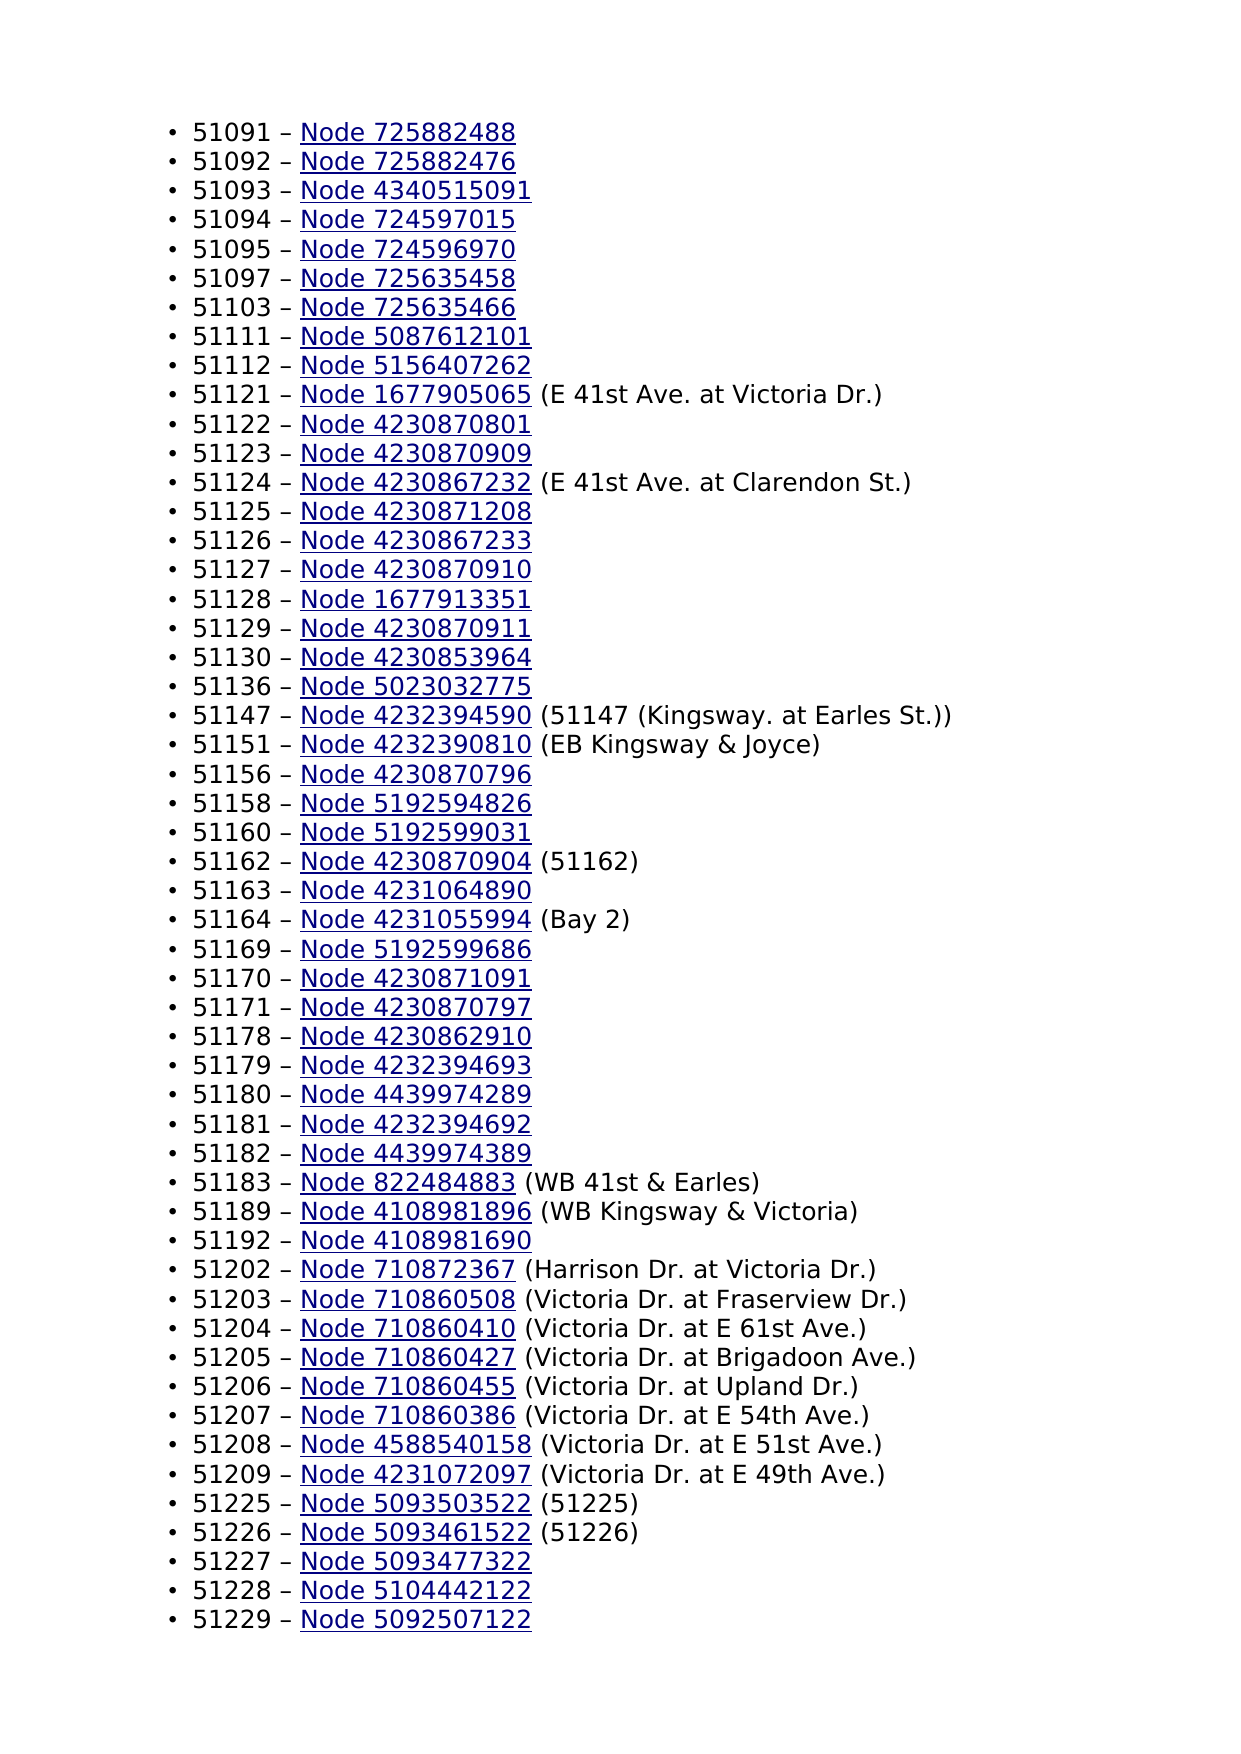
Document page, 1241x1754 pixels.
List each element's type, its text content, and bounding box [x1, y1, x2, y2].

list 51189 – Node 4108981896 (WB Kingsway & Victoria) [177, 1197, 1122, 1226]
list 51203 – Node 710860508 (Victoria Dr. at Fraserview Dr.) [177, 1285, 1122, 1314]
list 51226 – Node 5093461522 (51226) [177, 1518, 1122, 1547]
list 51163 – Node 4231064890 [177, 876, 1122, 906]
list 51130 – Node 4230853964 [177, 643, 1122, 672]
list 51092 – Node 725882476 [177, 147, 1122, 176]
list 51170 – Node 4230871091 [177, 964, 1122, 993]
list 51209 – Node 4231072097 (Victoria Dr. at E 49th Ave.) [177, 1460, 1122, 1489]
list 51205 – Node 710860427 (Victoria Dr. at Brigadoon Ave.) [177, 1343, 1122, 1372]
list 51125 – Node 4230871208 [177, 497, 1122, 526]
list 51206 – Node 710860455 (Victoria Dr. at Upland Dr.) [177, 1372, 1122, 1401]
list 51091 – Node 725882488 [177, 118, 1122, 147]
list 51111 – Node 5087612101 [177, 322, 1122, 351]
list 51178 – Node 4230862910 [177, 1022, 1122, 1051]
list 51124 – Node 4230867232 (E 41st Ave. at Clarendon St.) [177, 468, 1122, 497]
list 51228 – Node 5104442122 [177, 1576, 1122, 1606]
list 51181 – Node 4232394692 [177, 1110, 1122, 1139]
list 51229 – Node 5092507122 [177, 1606, 1122, 1635]
list 51180 – Node 4439974289 [177, 1081, 1122, 1110]
list 51103 – Node 725635466 [177, 293, 1122, 322]
list 51227 – Node 5093477322 [177, 1547, 1122, 1576]
list 51179 – Node 4232394693 [177, 1051, 1122, 1081]
list 51094 – Node 724597015 [177, 206, 1122, 235]
list 51156 – Node 4230870796 [177, 760, 1122, 789]
list 51122 – Node 4230870801 [177, 410, 1122, 439]
list 51123 – Node 4230870909 [177, 439, 1122, 468]
list 51128 – Node 1677913351 [177, 585, 1122, 614]
list 51147 – Node 4232394590 (51147 (Kingsway. at Earles St.)) [177, 701, 1122, 731]
list 51151 – Node 4232390810 (EB Kingsway & Joyce) [177, 731, 1122, 760]
list 51112 – Node 5156407262 [177, 351, 1122, 381]
list 51127 – Node 4230870910 [177, 556, 1122, 585]
list 51129 – Node 4230870911 [177, 614, 1122, 643]
list 51095 – Node 724596970 [177, 235, 1122, 264]
list 51126 – Node 4230867233 [177, 526, 1122, 556]
list 51169 – Node 5192599686 [177, 935, 1122, 964]
list 51208 – Node 4588540158 (Victoria Dr. at E 51st Ave.) [177, 1431, 1122, 1460]
list 51207 – Node 710860386 (Victoria Dr. at E 54th Ave.) [177, 1401, 1122, 1431]
list 51202 – Node 710872367 (Harrison Dr. at Victoria Dr.) [177, 1256, 1122, 1285]
list 51093 – Node 4340515091 [177, 176, 1122, 206]
list 51183 – Node 822484883 (WB 41st & Earles) [177, 1168, 1122, 1197]
list 51204 – Node 710860410 (Victoria Dr. at E 61st Ave.) [177, 1314, 1122, 1343]
list 51121 – Node 1677905065 (E 41st Ave. at Victoria Dr.) [177, 381, 1122, 410]
list 51136 – Node 5023032775 [177, 672, 1122, 701]
list 51192 – Node 4108981690 [177, 1226, 1122, 1256]
list 51162 – Node 4230870904 (51162) [177, 847, 1122, 876]
list 51225 – Node 5093503522 (51225) [177, 1489, 1122, 1518]
list 51160 – Node 5192599031 [177, 818, 1122, 847]
list 51158 – Node 5192594826 [177, 789, 1122, 818]
list 51171 – Node 4230870797 [177, 993, 1122, 1022]
list 51164 – Node 4231055994 (Bay 2) [177, 906, 1122, 935]
list 51182 – Node 4439974389 [177, 1139, 1122, 1168]
list 51097 – Node 725635458 [177, 264, 1122, 293]
